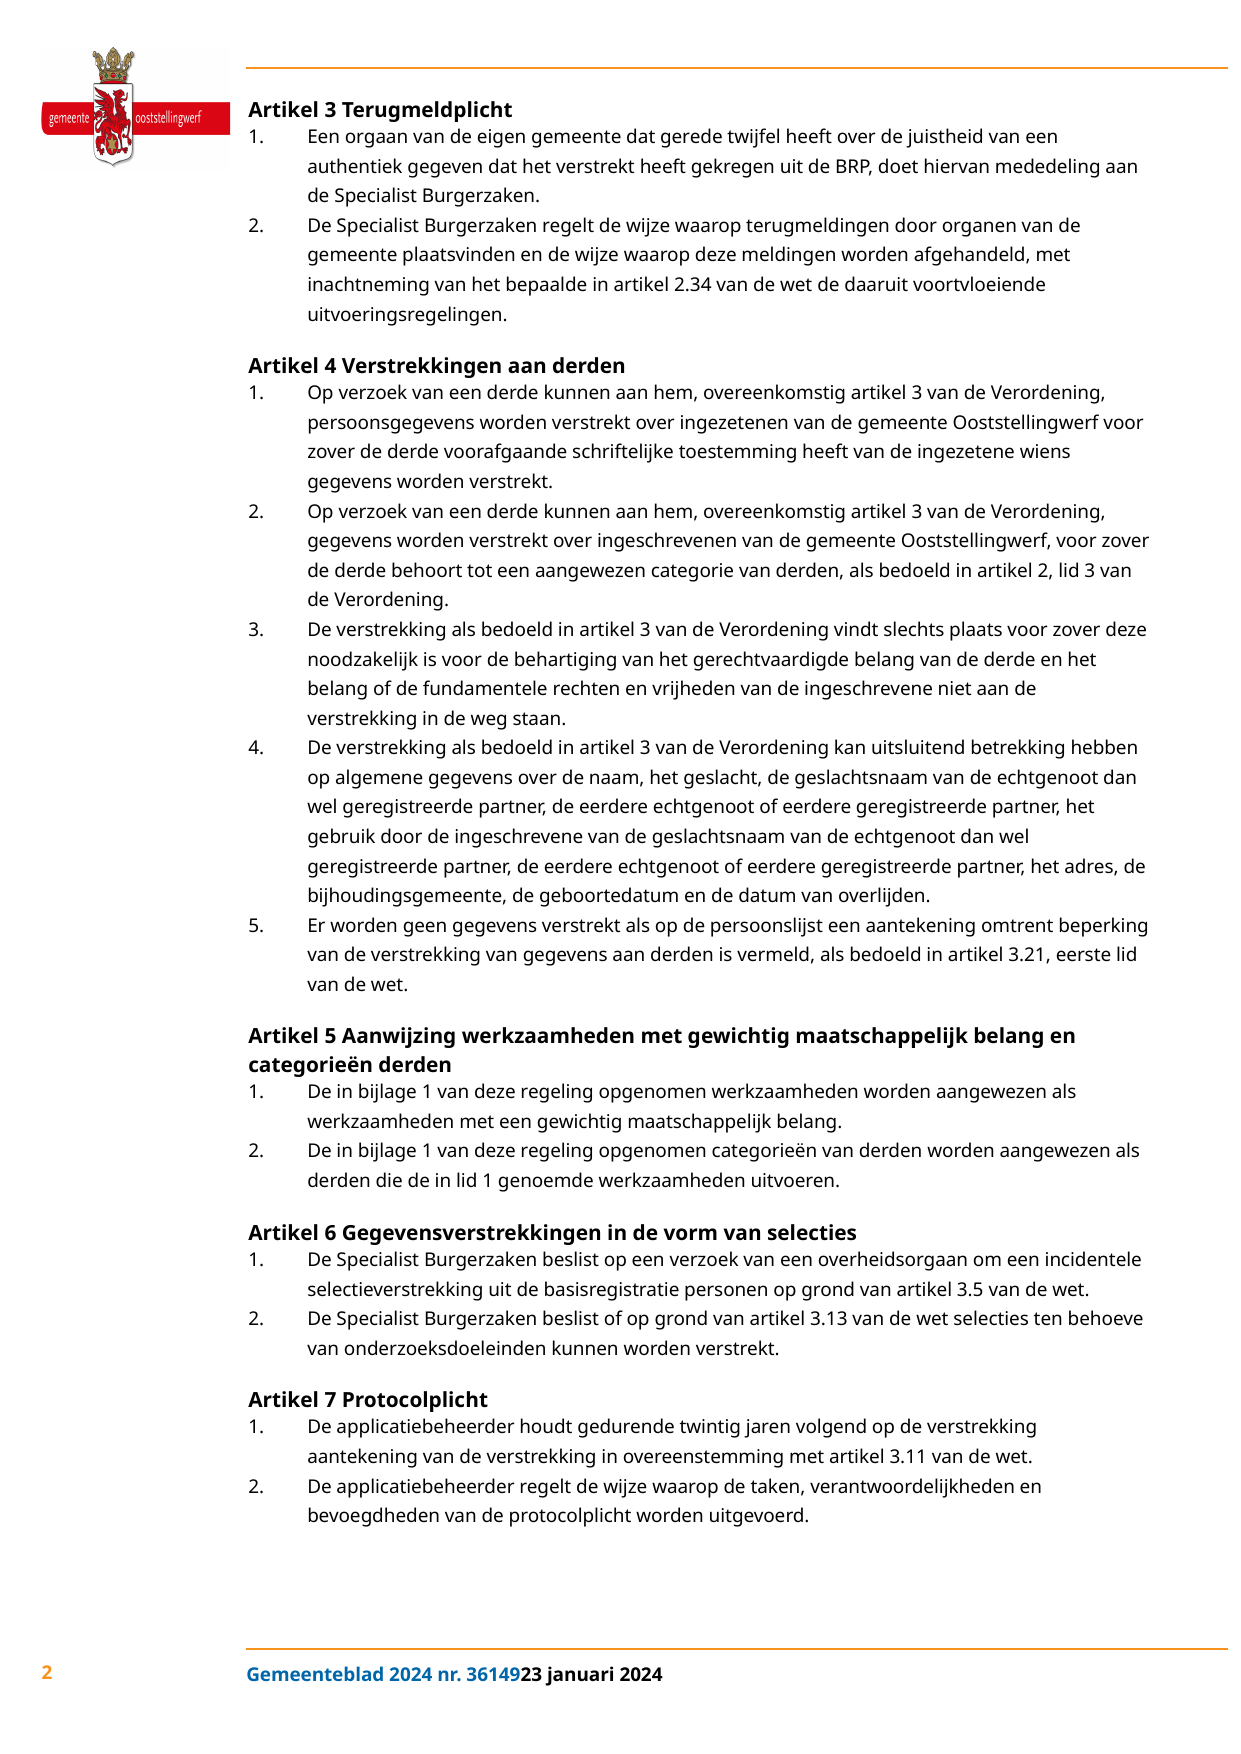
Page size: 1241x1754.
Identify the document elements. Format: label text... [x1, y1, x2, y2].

list Op verzoek van een derde kunnen aan hem, overeenkomstig artikel 3 van de Verordening, persoonsgegevens worden verstrekt over ingezetenen van de gemeente Ooststellingwerf voor zover de derde voorafgaande schriftelijke toestemming heeft van de ingezetene wiens gegevens worden verstrekt. [248, 379, 1152, 494]
text Artikel 6 Gegevensverstrekkingen in de vorm van selecties [248, 1218, 1152, 1246]
list De in bijlage 1 van deze regeling opgenomen categorieën van derden worden aangewezen als derden die de in lid 1 genoemde werkzaamheden uitvoeren. [248, 1138, 1152, 1193]
list De in bijlage 1 van deze regeling opgenomen werkzaamheden worden aangewezen als werkzaamheden met een gewichtig maatschappelijk belang. [248, 1078, 1152, 1134]
list De applicatiebeheerder houdt gedurende twintig jaren volgend op de verstrekking aantekening van de verstrekking in overeenstemming met artikel 3.11 van de wet. [248, 1414, 1152, 1469]
picture [41, 47, 231, 172]
list De verstrekking als bedoeld in artikel 3 van de Verordening vindt slechts plaats voor zover deze noodzakelijk is voor de behartiging van het gerechtvaardigde belang van de derde en het belang of de fundamentele rechten en vrijheden van de ingeschrevene niet aan de verstrekking in de weg staan. [248, 616, 1152, 731]
list Een orgaan van de eigen gemeente dat gerede twijfel heeft over de juistheid van een authentiek gegeven dat het verstrekt heeft gekregen uit de BRP, doet hiervan mededeling aan de Specialist Burgerzaken. [248, 123, 1152, 208]
list De verstrekking als bedoeld in artikel 3 van de Verordening kan uitsluitend betrekking hebben op algemene gegevens over de naam, het geslacht, de geslachtsnaam van de echtgenoot dan wel geregistreerde partner, de eerdere echtgenoot of eerdere geregistreerde partner, het gebruik door de ingeschrevene van de geslachtsnaam van de echtgenoot dan wel geregistreerde partner, de eerdere echtgenoot of eerdere geregistreerde partner, het adres, de bijhoudingsgemeente, de geboortedatum en de datum van overlijden. [248, 734, 1152, 908]
list Op verzoek van een derde kunnen aan hem, overeenkomstig artikel 3 van de Verordening, gegevens worden verstrekt over ingeschrevenen van de gemeente Ooststellingwerf, voor zover de derde behoort tot een aangewezen categorie van derden, als bedoeld in artikel 2, lid 3 van de Verordening. [248, 498, 1152, 612]
list Er worden geen gegevens verstrekt als op de persoonslijst een aantekening omtrent beperking van de verstrekking van gegevens aan derden is vermeld, als bedoeld in artikel 3.21, eerste lid van de wet. [248, 912, 1152, 997]
text Artikel 5 Aanwijzing werkzaamheden met gewichtig maatschappelijk belang en categorieën derden [248, 1022, 1152, 1078]
text Artikel 4 Verstrekkingen aan derden [248, 351, 1152, 379]
text Artikel 7 Protocolplicht [248, 1385, 1152, 1414]
list De applicatiebeheerder regelt de wijze waarop de taken, verantwoordelijkheden en bevoegdheden van de protocolplicht worden uitgevoerd. [248, 1473, 1152, 1528]
list De Specialist Burgerzaken beslist op een verzoek van een overheidsorgaan om een incidentele selectieverstrekking uit de basisregistratie personen op grond van artikel 3.5 van de wet. [248, 1246, 1152, 1301]
text Artikel 3 Terugmeldplicht [248, 95, 1152, 123]
list De Specialist Burgerzaken regelt de wijze waarop terugmeldingen door organen van de gemeente plaatsvinden en de wijze waarop deze meldingen worden afgehandeld, met inachtneming van het bepaalde in artikel 2.34 van de wet de daaruit voortvloeiende uitvoeringsregelingen. [248, 212, 1152, 326]
list De Specialist Burgerzaken beslist of op grond van artikel 3.13 van de wet selecties ten behoeve van onderzoeksdoeleinden kunnen worden verstrekt. [248, 1305, 1152, 1361]
